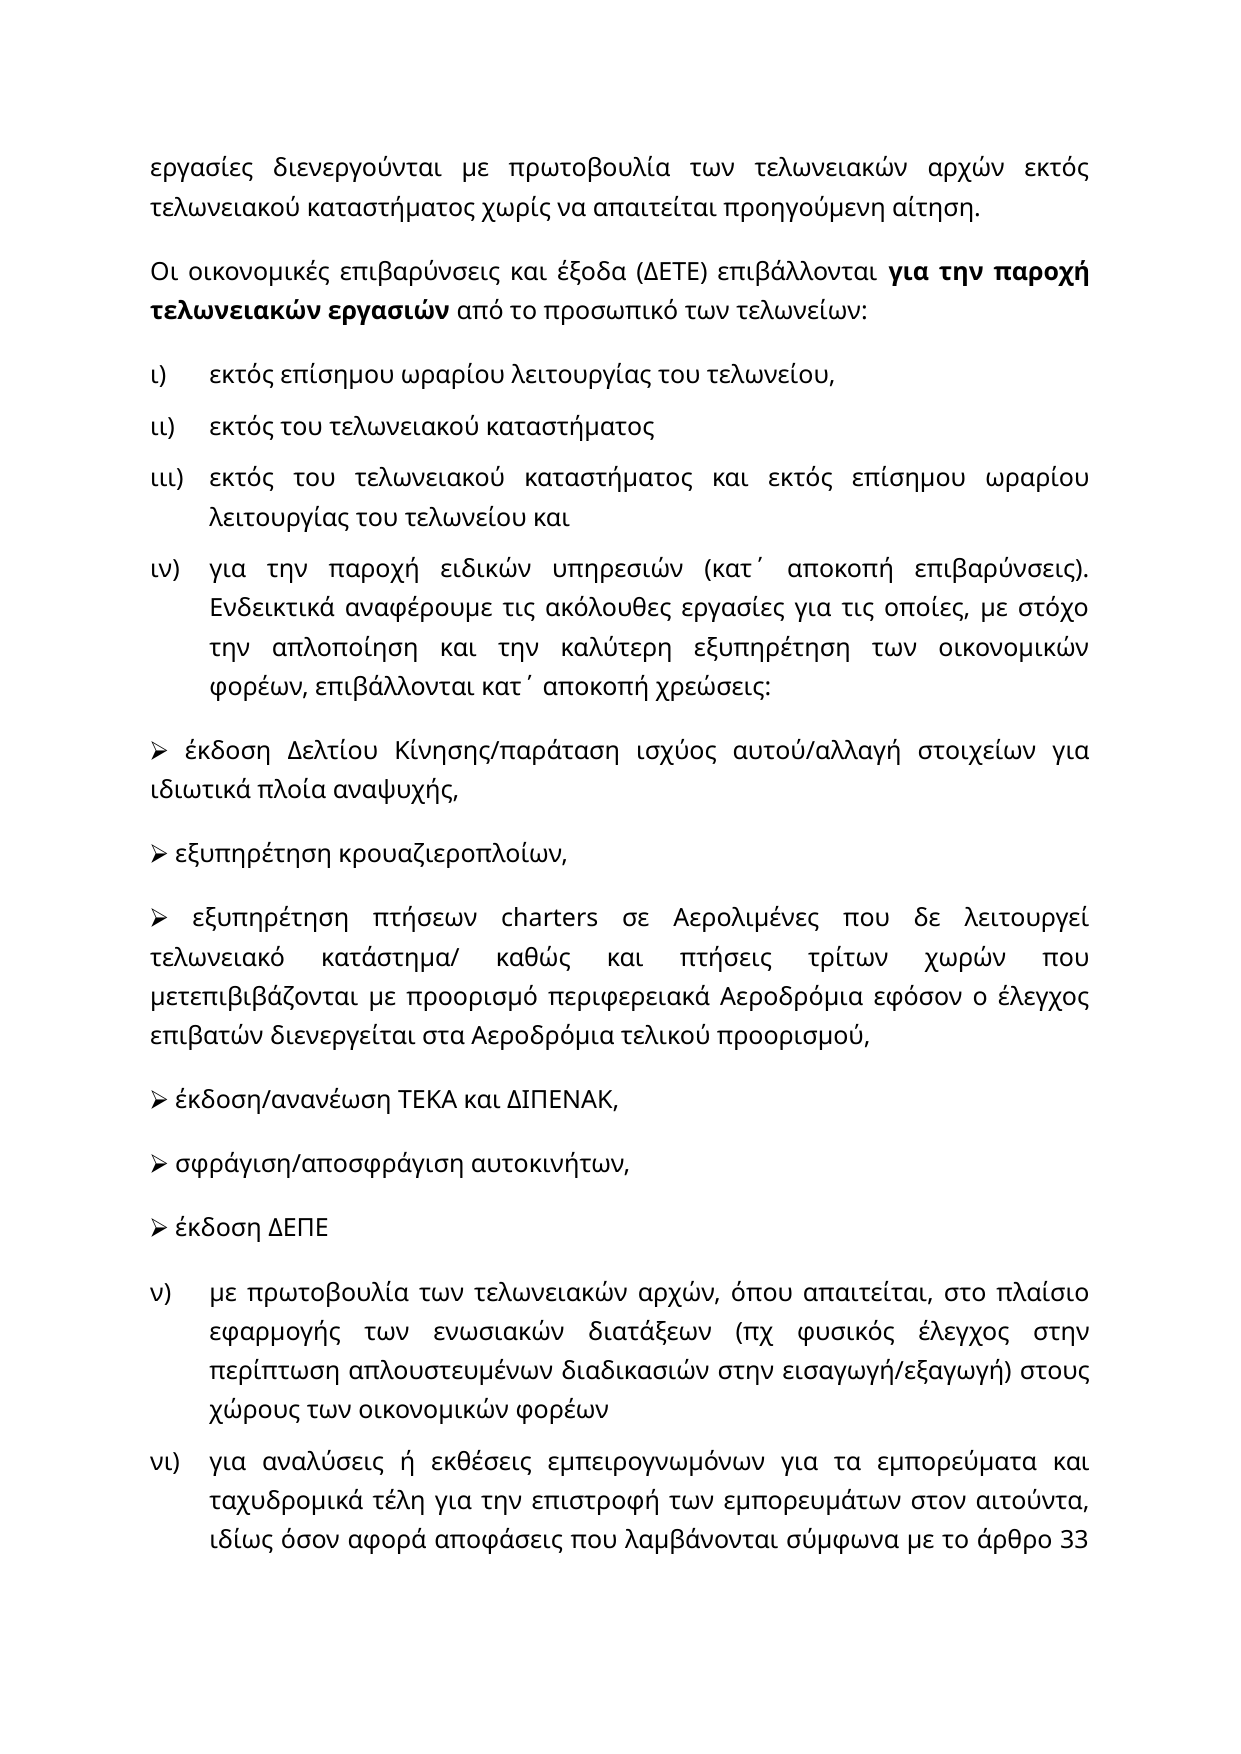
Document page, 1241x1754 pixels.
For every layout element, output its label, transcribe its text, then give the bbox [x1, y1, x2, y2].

list ν) με πρωτοβουλία των τελωνειακών αρχών, όπου απαιτείται, στο πλαίσιο εφαρμογής των ενωσιακών διατάξεων (πχ φυσικός έλεγχος στην περίπτωση απλουστευμένων διαδικασιών στην εισαγωγή/εξαγωγή) στους χώρους των οικονομικών φορέων [150, 1274, 1090, 1426]
list νι) για αναλύσεις ή εκθέσεις εμπειρογνωμόνων για τα εμπορεύματα και ταχυδρομικά τέλη για την επιστροφή των εμπορευμάτων στον αιτούντα, ιδίως όσον αφορά αποφάσεις που λαμβάνονται σύμφωνα με το άρθρο 33 [150, 1443, 1090, 1556]
text ⮚ εξυπηρέτηση πτήσεων charters σε Αερολιμένες που δε λειτουργεί τελωνειακό κατάστημα/ καθώς και πτήσεις τρίτων χωρών που μετεπιβιβάζονται με προορισμό περιφερειακά Αεροδρόμια εφόσον ο έλεγχος επιβατών διενεργείται στα Αεροδρόμια τελικού προορισμού, [150, 900, 1090, 1052]
list ιιι) εκτός του τελωνειακού καταστήματος και εκτός επίσημου ωραρίου λειτουργίας του τελωνείου και [150, 460, 1090, 533]
text ⮚ έκδοση Δελτίου Κίνησης/παράταση ισχύος αυτού/αλλαγή στοιχείων για ιδιωτικά πλοία αναψυχής, [150, 732, 1090, 806]
text Οι οικονομικές επιβαρύνσεις και έξοδα (ΔΕΤΕ) επιβάλλονται για την παροχή τελωνειακών εργασιών από το προσωπικό των τελωνείων: [150, 253, 1090, 327]
text ⮚ έκδοση ΔΕΠΕ [150, 1210, 1090, 1244]
text ⮚ σφράγιση/αποσφράγιση αυτοκινήτων, [150, 1146, 1090, 1180]
list ιν) για την παροχή ειδικών υπηρεσιών (κατ΄ αποκοπή επιβαρύνσεις). Ενδεικτικά αναφέρουμε τις ακόλουθες εργασίες για τις οποίες, με στόχο την απλοποίηση και την καλύτερη εξυπηρέτηση των οικονομικών φορέων, επιβάλλονται κατ΄ αποκοπή χρεώσεις: [150, 551, 1090, 702]
text ⮚ έκδοση/ανανέωση ΤΕΚΑ και ΔΙΠΕΝΑΚ, [150, 1082, 1090, 1116]
list ιι) εκτός του τελωνειακού καταστήματος [150, 408, 1090, 442]
list ι) εκτός επίσημου ωραρίου λειτουργίας του τελωνείου, [150, 357, 1090, 391]
text εργασίες διενεργούνται με πρωτοβουλία των τελωνειακών αρχών εκτός τελωνειακού καταστήματος χωρίς να απαιτείται προηγούμενη αίτηση. [150, 150, 1090, 223]
text ⮚ εξυπηρέτηση κρουαζιεροπλοίων, [150, 836, 1090, 870]
